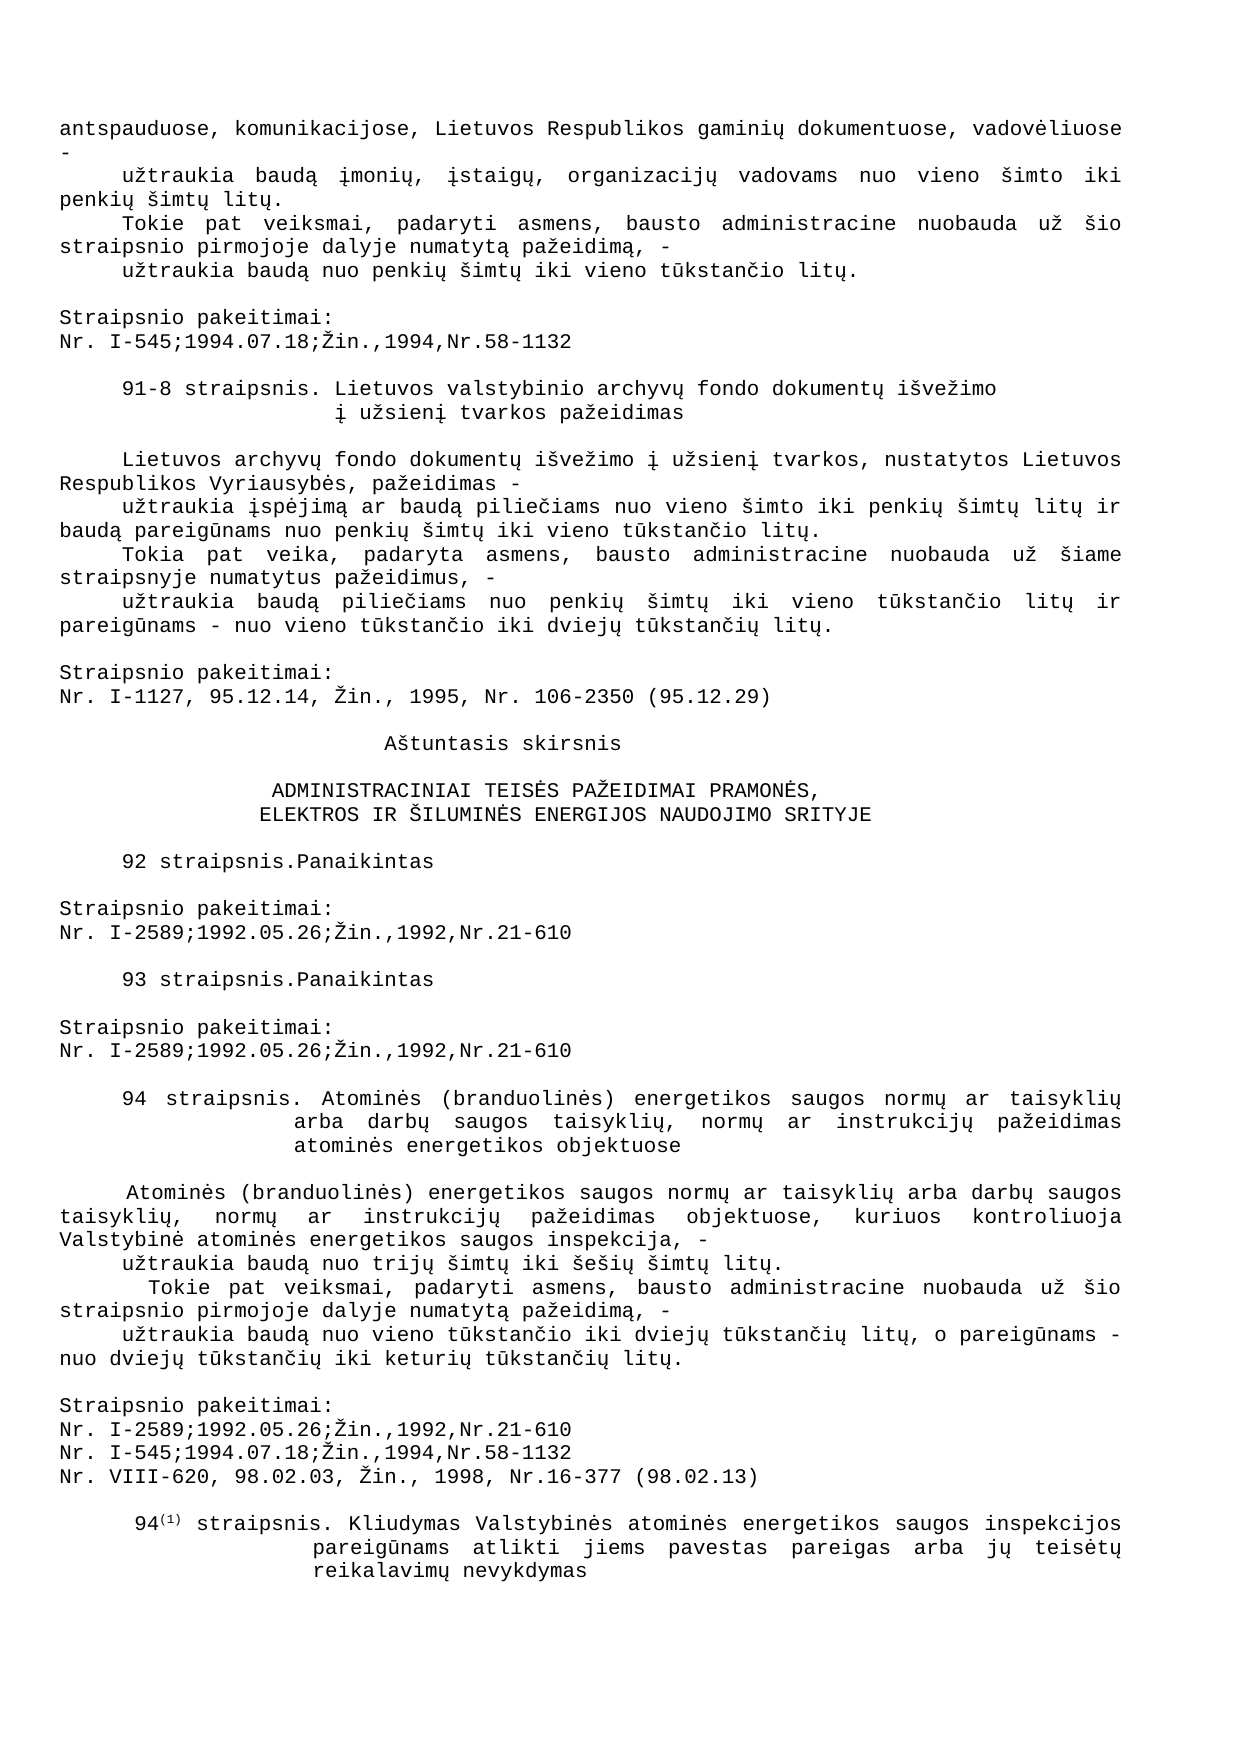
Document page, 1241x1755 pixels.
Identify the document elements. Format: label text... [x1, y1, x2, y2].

text Tokia pat veika, padaryta asmens, bausto administracine nuobauda už šiame straipsnyje numatytus pažeidimus, - [59, 544, 1122, 591]
text Lietuvos archyvų fondo dokumentų išvežimo į užsienį tvarkos, nustatytos Lietuvos Respublikos Vyriausybės, pažeidimas - [59, 449, 1122, 496]
text antspauduose, komunikacijose, Lietuvos Respublikos gaminių dokumentuose, vadovėliuose - [59, 118, 1122, 165]
text užtraukia baudą nuo trijų šimtų iki šešių šimtų litų. [59, 1253, 1122, 1277]
text 92 straipsnis.Panaikintas [59, 851, 1122, 875]
text Straipsnio pakeitimai: [59, 1017, 1122, 1040]
text užtraukia baudą nuo penkių šimtų iki vieno tūkstančio litų. [59, 260, 1122, 284]
text Straipsnio pakeitimai: [59, 307, 1122, 331]
text Nr. I-2589;1992.05.26;Žin.,1992,Nr.21-610 [59, 922, 1122, 946]
text Nr. I-2589;1992.05.26;Žin.,1992,Nr.21-610 [59, 1419, 1122, 1442]
text Atominės (branduolinės) energetikos saugos normų ar taisyklių arba darbų saugos taisyklių, normų ar instrukcijų pažeidimas objektuose, kuriuos kontroliuoja Valstybinė atominės energetikos saugos inspekcija, - [59, 1182, 1122, 1253]
text Tokie pat veiksmai, padaryti asmens, bausto administracine nuobauda už šio straipsnio pirmojoje dalyje numatytą pažeidimą, - [59, 1277, 1122, 1324]
text į užsienį tvarkos pažeidimas [59, 402, 1122, 426]
text Nr. I-1127, 95.12.14, Žin., 1995, Nr. 106-2350 (95.12.29) [59, 686, 1122, 709]
text Straipsnio pakeitimai: [59, 898, 1122, 922]
text 93 straipsnis.Panaikintas [59, 969, 1122, 993]
text Tokie pat veiksmai, padaryti asmens, bausto administracine nuobauda už šio straipsnio pirmojoje dalyje numatytą pažeidimą, - [59, 213, 1122, 260]
text Nr. I-545;1994.07.18;Žin.,1994,Nr.58-1132 [59, 1442, 1122, 1466]
text ADMINISTRACINIAI TEISĖS PAŽEIDIMAI PRAMONĖS, [59, 780, 1122, 804]
text 91-8 straipsnis. Lietuvos valstybinio archyvų fondo dokumentų išvežimo [59, 378, 1122, 402]
text užtraukia baudą piliečiams nuo penkių šimtų iki vieno tūkstančio litų ir pareigūnams - nuo vieno tūkstančio iki dviejų tūkstančių litų. [59, 591, 1122, 638]
text 94 straipsnis. Atominės (branduolinės) energetikos saugos normų ar taisyklių arba darbų saugos taisyklių, normų ar instrukcijų pažeidimas atominės energetikos objektuose [59, 1088, 1122, 1158]
text užtraukia įspėjimą ar baudą piliečiams nuo vieno šimto iki penkių šimtų litų ir baudą pareigūnams nuo penkių šimtų iki vieno tūkstančio litų. [59, 496, 1122, 544]
text Nr. I-2589;1992.05.26;Žin.,1992,Nr.21-610 [59, 1040, 1122, 1064]
text Straipsnio pakeitimai: [59, 662, 1122, 686]
text Nr. I-545;1994.07.18;Žin.,1994,Nr.58-1132 [59, 331, 1122, 354]
text užtraukia baudą įmonių, įstaigų, organizacijų vadovams nuo vieno šimto iki penkių šimtų litų. [59, 165, 1122, 213]
text užtraukia baudą nuo vieno tūkstančio iki dviejų tūkstančių litų, o pareigūnams - nuo dviejų tūkstančių iki keturių tūkstančių litų. [59, 1324, 1122, 1371]
text ELEKTROS IR ŠILUMINĖS ENERGIJOS NAUDOJIMO SRITYJE [59, 804, 1122, 827]
text Straipsnio pakeitimai: [59, 1395, 1122, 1419]
text Aštuntasis skirsnis [59, 733, 1122, 757]
text Nr. VIII-620, 98.02.03, Žin., 1998, Nr.16-377 (98.02.13) [59, 1466, 1122, 1489]
text 94(1) straipsnis. Kliudymas Valstybinės atominės energetikos saugos inspekcijos pareigūnams atlikti jiems pavestas pareigas arba jų teisėtų reikalavimų nevykdymas [134, 1513, 1122, 1584]
